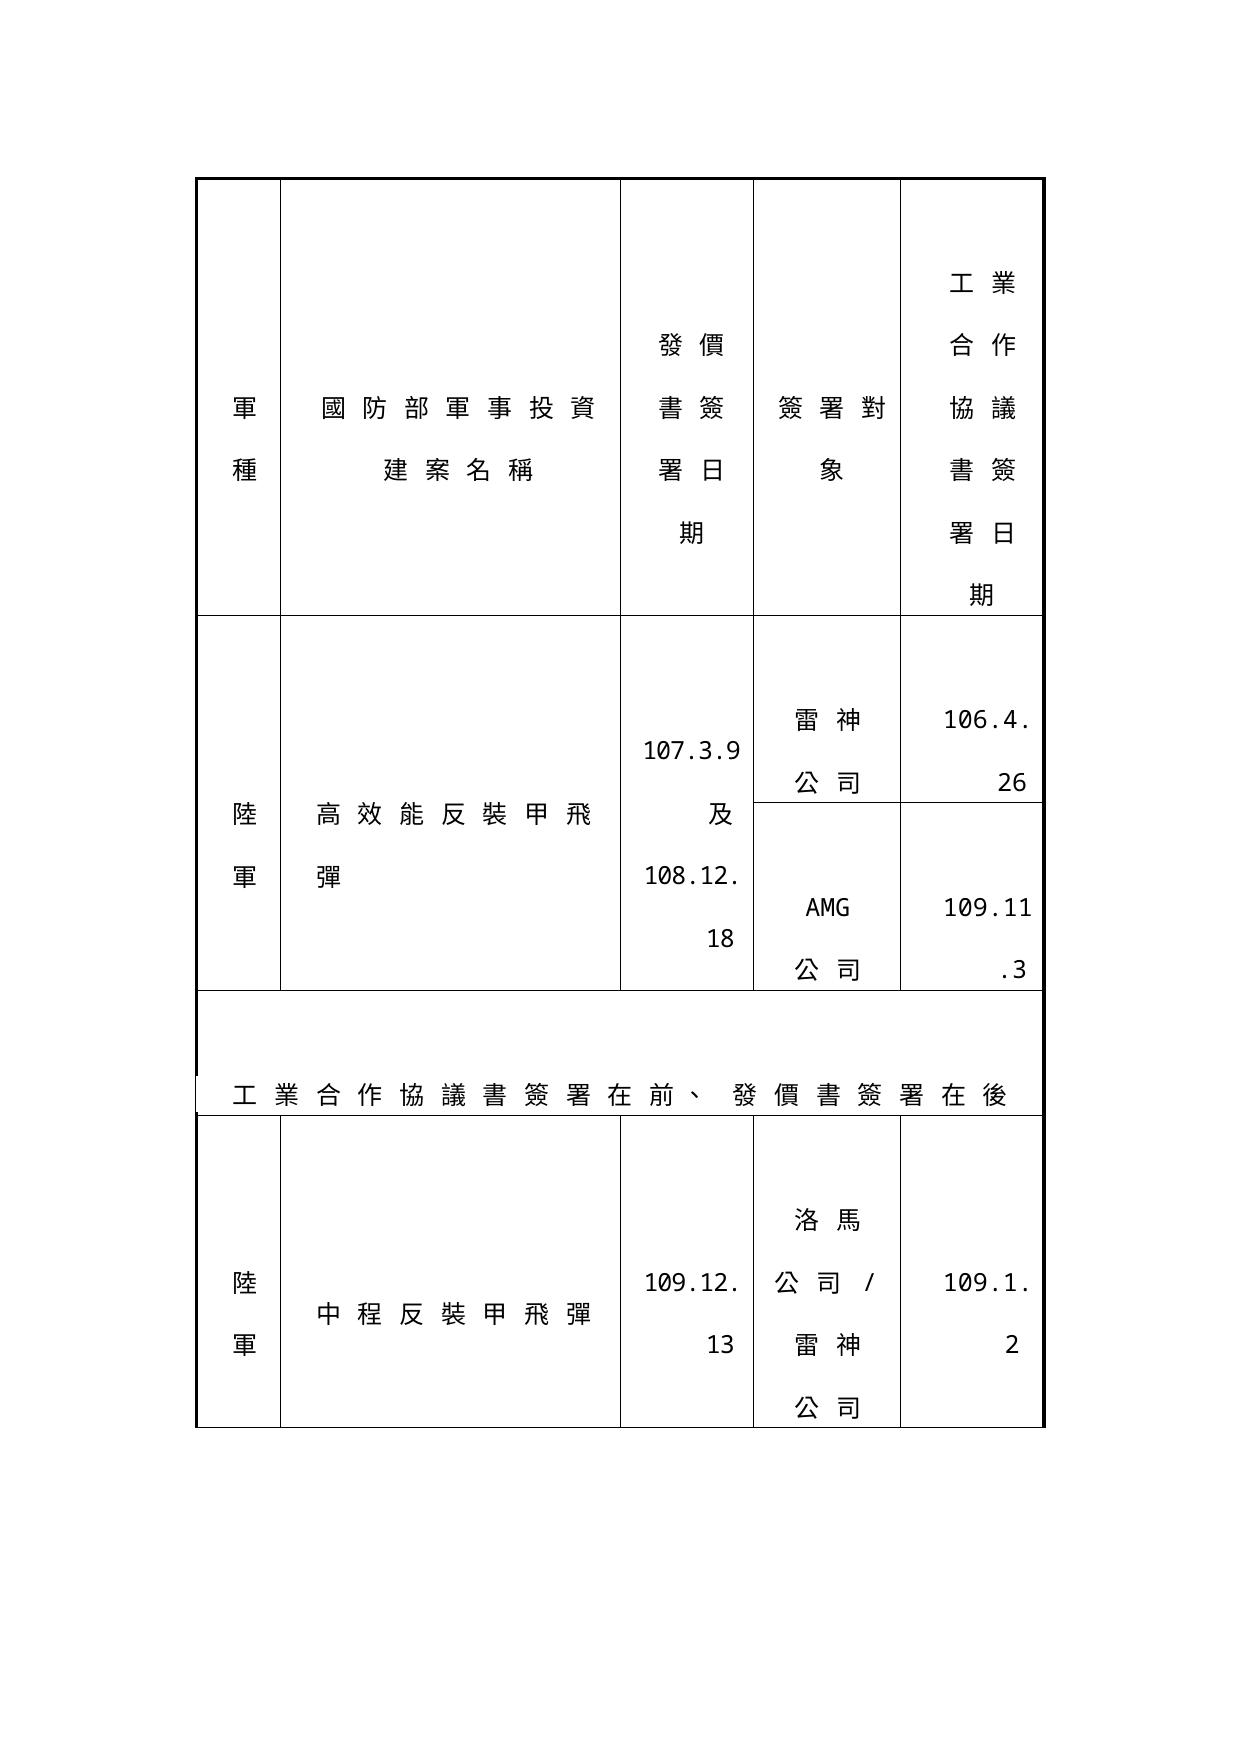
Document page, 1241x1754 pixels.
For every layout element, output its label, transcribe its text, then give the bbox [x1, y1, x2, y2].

table_cell 高效能反裝甲飛彈 [281, 616, 620, 990]
table_cell 工業合作協議書簽署在前、發價書簽署在後 [198, 991, 1042, 1115]
table_header 國防部軍事投資建案名稱 [281, 180, 620, 615]
table_cell 109.1.2 [901, 1116, 1042, 1427]
table_cell 洛馬公司/雷神公司 [754, 1116, 900, 1427]
table_header 簽署對象 [754, 180, 900, 615]
table_cell AMG公司 [754, 803, 900, 990]
table_cell 中程反裝甲飛彈 [281, 1116, 620, 1427]
table_cell 106.4.26 [901, 616, 1042, 802]
table_cell 107.3.9及108.12.18 [621, 616, 753, 990]
table_cell 雷神公司 [754, 616, 900, 802]
table_cell 陸軍 [198, 616, 280, 990]
table_cell 109.12.13 [621, 1116, 753, 1427]
table_header 發價書簽署日期 [621, 180, 753, 615]
table_cell 陸軍 [198, 1116, 280, 1427]
table_header 工業合作協議書簽署日期 [901, 180, 1042, 615]
table_header 軍種 [198, 180, 280, 615]
table_cell 109.11.3 [901, 803, 1042, 990]
